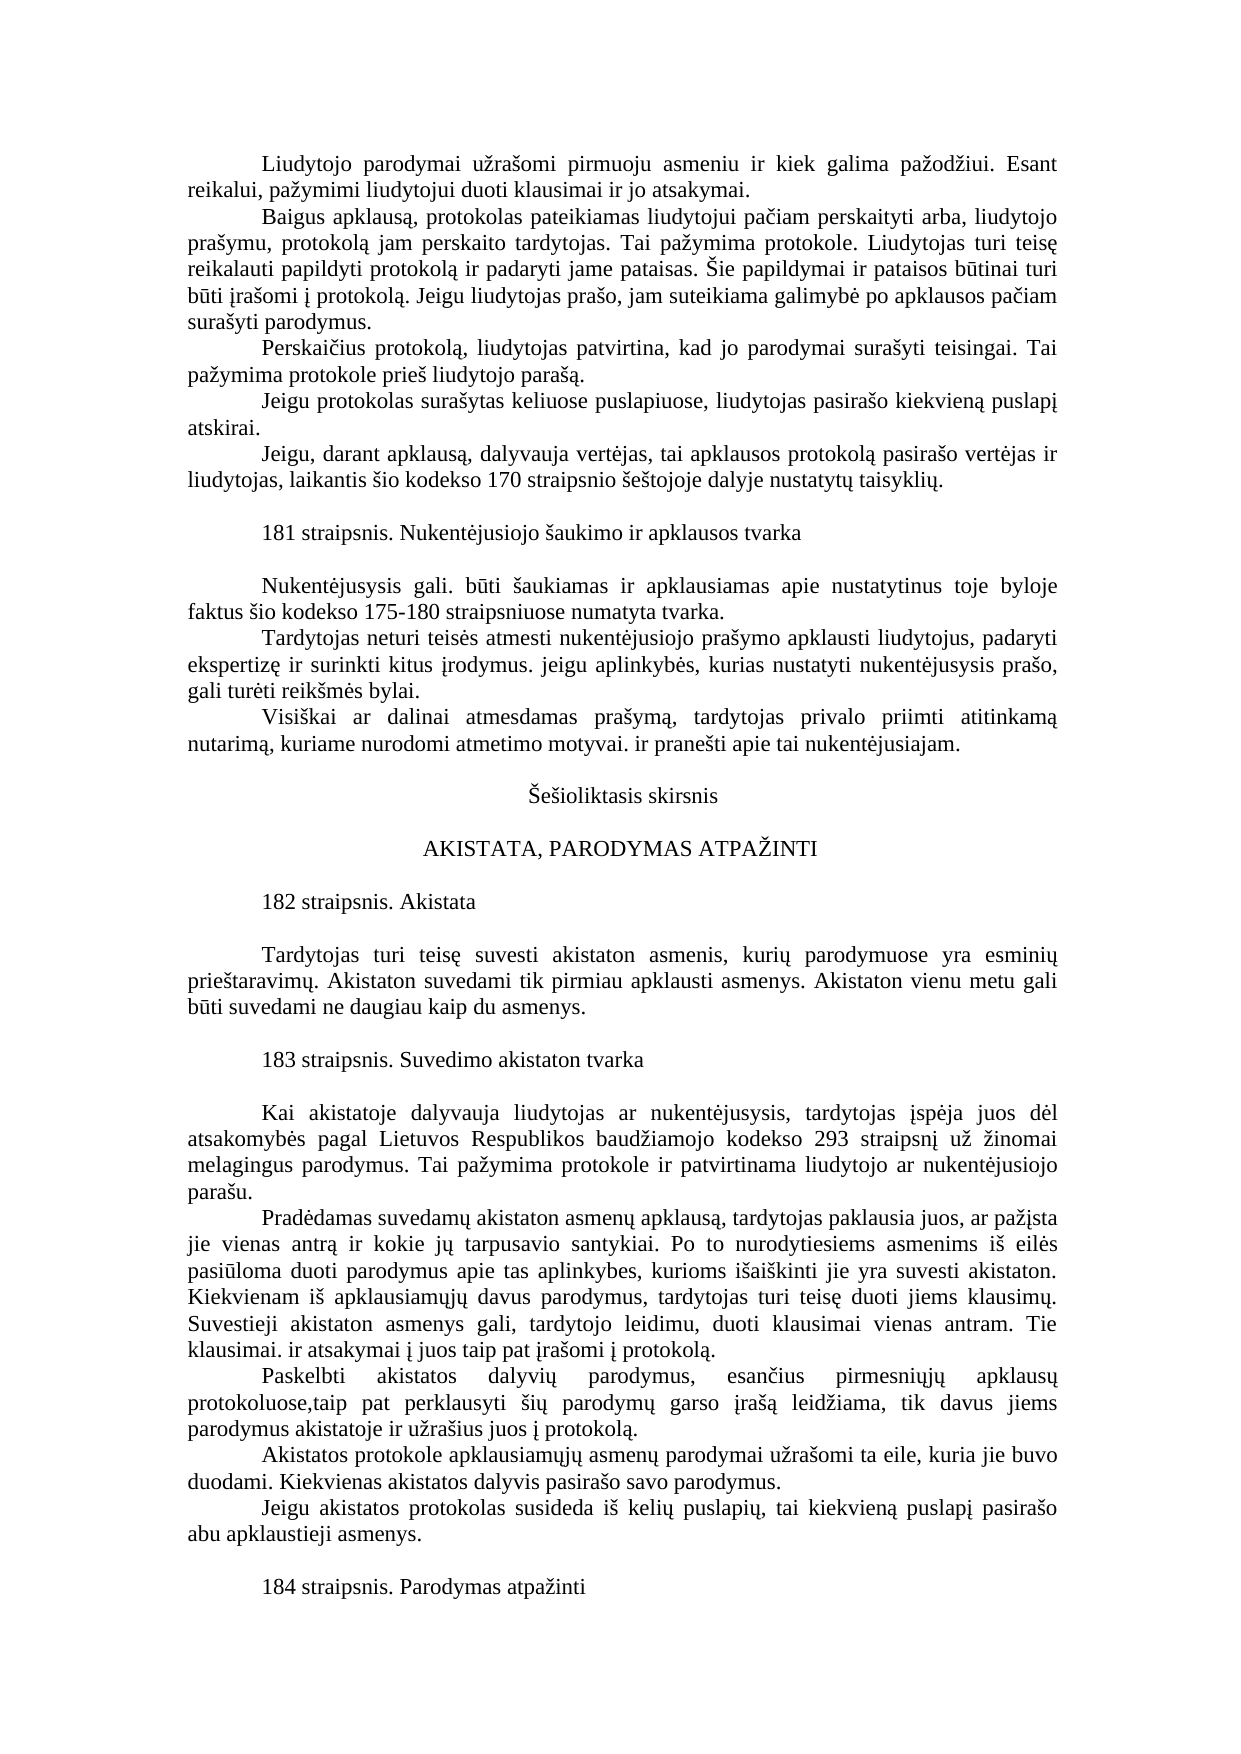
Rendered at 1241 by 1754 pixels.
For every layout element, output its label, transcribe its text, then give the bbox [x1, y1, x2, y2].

text Baigus apklausą, protokolas pateikiamas liudytojui pačiam perskaityti arba, liudytojo prašymu, protokolą jam perskaito tardytojas. Tai pažymima protokole. Liudytojas turi teisę reikalauti papildyti protokolą ir padaryti jame pataisas. Šie papildymai ir pataisos būtinai turi būti įrašomi į protokolą. Jeigu liudytojas prašo, jam suteikiama galimybė po apklausos pačiam surašyti parodymus. [187, 203, 1059, 334]
text Kai akistatoje dalyvauja liudytojas ar nukentėjusysis, tardytojas įspėja juos dėl atsakomybės pagal Lietuvos Respublikos baudžiamojo kodekso 293 straipsnį už žinomai melagingus parodymus. Tai pažymima protokole ir patvirtinama liudytojo ar nukentėjusiojo parašu. [187, 1099, 1059, 1204]
text Liudytojo parodymai užrašomi pirmuoju asmeniu ir kiek galima pažodžiui. Esant reikalui, pažymimi liudytojui duoti klausimai ir jo atsakymai. [187, 150, 1059, 203]
text Tardytojas neturi teisės atmesti nukentėjusiojo prašymo apklausti liudytojus, padaryti ekspertizę ir surinkti kitus įrodymus. jeigu aplinkybės, kurias nustatyti nukentėjusysis prašo, gali turėti reikšmės bylai. [187, 624, 1059, 703]
text Visiškai ar dalinai atmesdamas prašymą, tardytojas privalo priimti atitinkamą nutarimą, kuriame nurodomi atmetimo motyvai. ir pranešti apie tai nukentėjusiajam. [187, 703, 1059, 756]
text Paskelbti akistatos dalyvių parodymus, esančius pirmesniųjų apklausų protokoluose,taip pat perklausyti šių parodymų garso įrašą leidžiama, tik davus jiems parodymus akistatoje ir užrašius juos į protokolą. [187, 1362, 1059, 1441]
text Nukentėjusysis gali. būti šaukiamas ir apklausiamas apie nustatytinus toje byloje faktus šio kodekso 175-180 straipsniuose numatyta tvarka. [187, 572, 1059, 624]
text Jeigu akistatos protokolas susideda iš kelių puslapių, tai kiekvieną puslapį pasirašo abu apklaustieji asmenys. [187, 1494, 1059, 1547]
text 181 straipsnis. Nukentėjusiojo šaukimo ir apklausos tvarka [261, 519, 1059, 545]
text Šešioliktasis skirsnis [187, 782, 1059, 809]
text Pradėdamas suvedamų akistaton asmenų apklausą, tardytojas paklausia juos, ar pažįsta jie vienas antrą ir kokie jų tarpusavio santykiai. Po to nurodytiesiems asmenims iš eilės pasiūloma duoti parodymus apie tas aplinkybes, kurioms išaiškinti jie yra suvesti akistaton. Kiekvienam iš apklausiamųjų davus parodymus, tardytojas turi teisę duoti jiems klausimų. Suvestieji akistaton asmenys gali, tardytojo leidimu, duoti klausimai vienas antram. Tie klausimai. ir atsakymai į juos taip pat įrašomi į protokolą. [187, 1204, 1059, 1362]
text 182 straipsnis. Akistata [215, 888, 1059, 914]
text Tardytojas turi teisę suvesti akistaton asmenis, kurių parodymuose yra esminių prieštaravimų. Akistaton suvedami tik pirmiau apklausti asmenys. Akistaton vienu metu gali būti suvedami ne daugiau kaip du asmenys. [187, 941, 1059, 1020]
text 184 straipsnis. Parodymas atpažinti [187, 1573, 1059, 1599]
text 183 straipsnis. Suvedimo akistaton tvarka [187, 1046, 1059, 1072]
text Akistatos protokole apklausiamųjų asmenų parodymai užrašomi ta eile, kuria jie buvo duodami. Kiekvienas akistatos dalyvis pasirašo savo parodymus. [187, 1441, 1059, 1494]
text Perskaičius protokolą, liudytojas patvirtina, kad jo parodymai surašyti teisingai. Tai pažymima protokole prieš liudytojo parašą. [187, 334, 1059, 387]
text Jeigu protokolas surašytas keliuose puslapiuose, liudytojas pasirašo kiekvieną puslapį atskirai. [187, 387, 1059, 440]
text AKISTATA, PARODYMAS ATPAŽINTI [187, 835, 1059, 862]
text Jeigu, darant apklausą, dalyvauja vertėjas, tai apklausos protokolą pasirašo vertėjas ir liudytojas, laikantis šio kodekso 170 straipsnio šeštojoje dalyje nustatytų taisyklių. [187, 440, 1059, 493]
